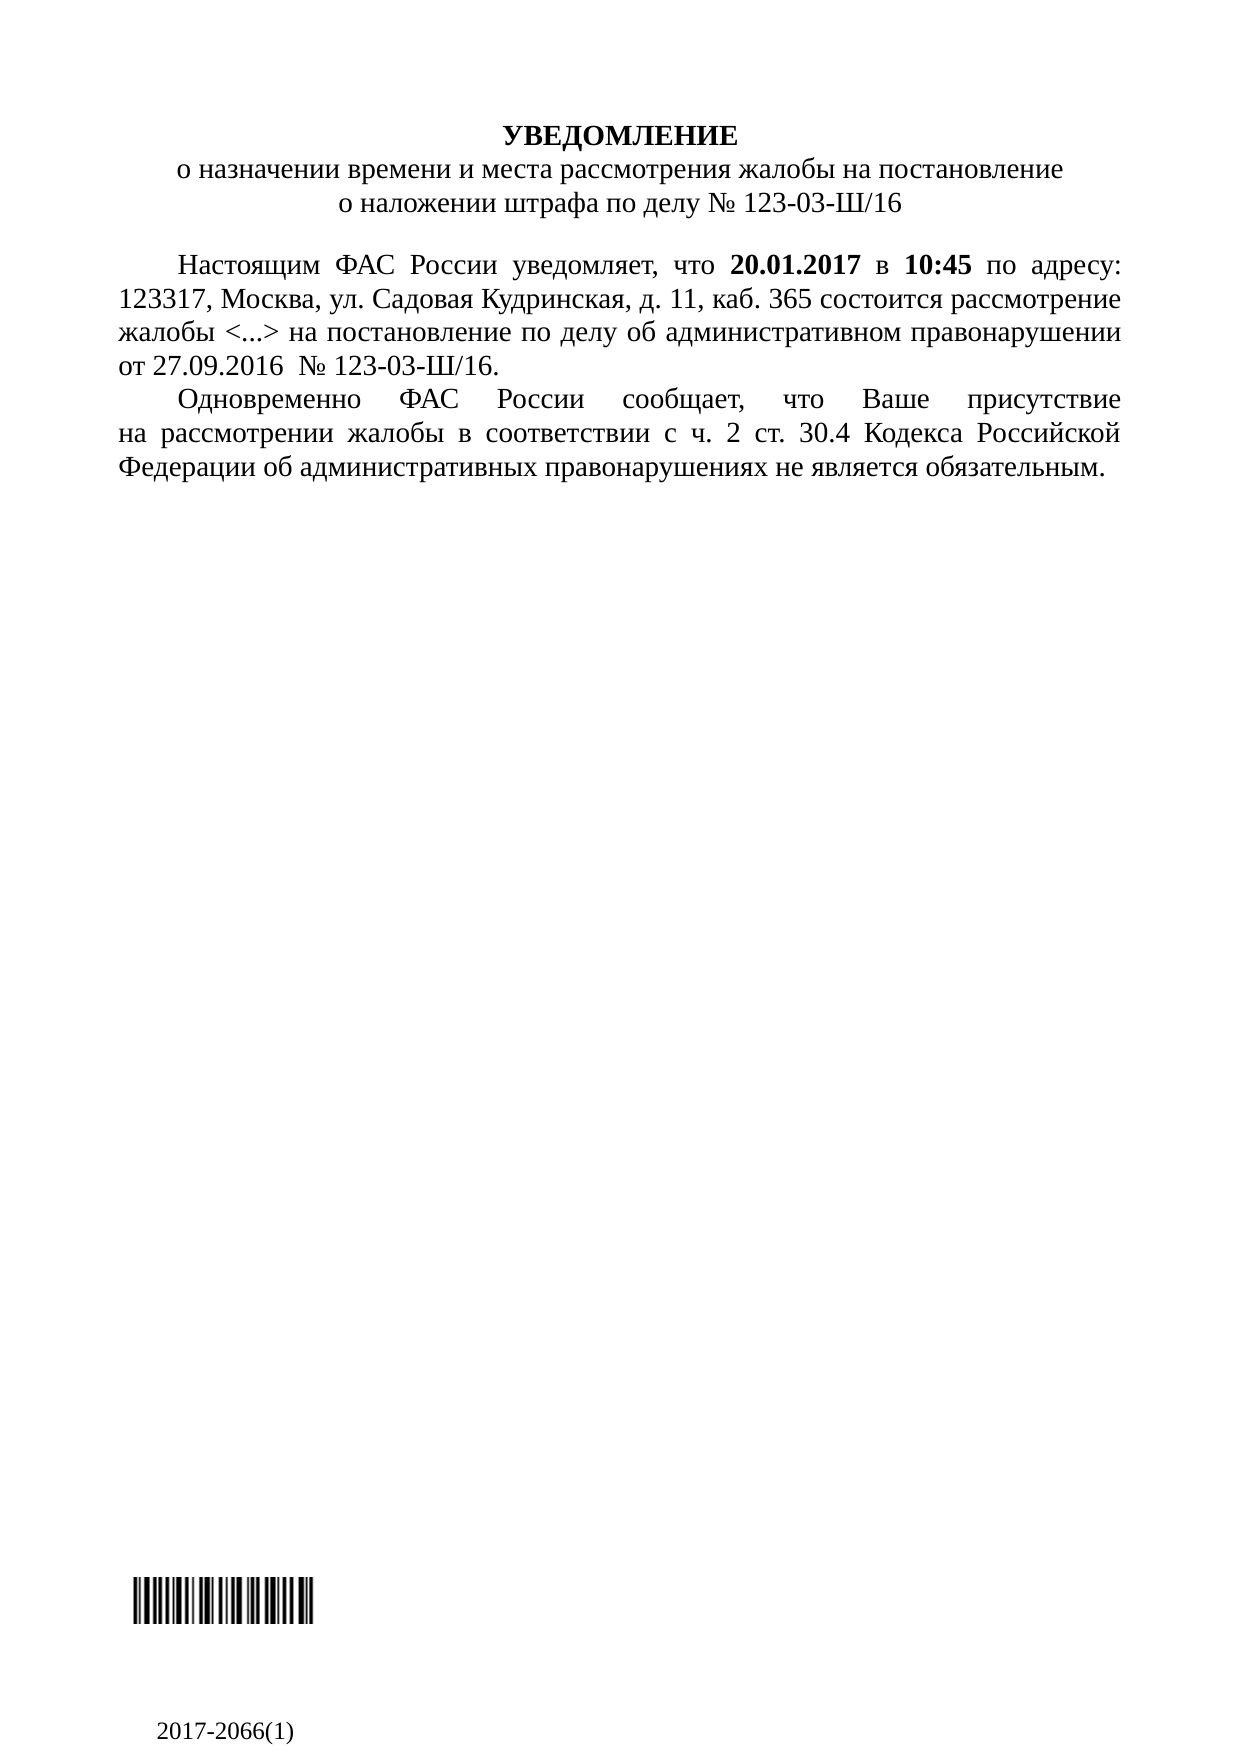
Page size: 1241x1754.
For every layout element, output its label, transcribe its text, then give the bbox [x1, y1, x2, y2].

text УВЕДОМЛЕНИЕ [118, 118, 1122, 152]
text о назначении времени и места рассмотрения жалобы на постановление [118, 152, 1122, 185]
text Одновременно ФАС России сообщает, что Ваше присутствие на рассмотрении жалобы в соответствии с ч. 2 ст. 30.4 Кодекса Российской Федерации об административных правонарушениях не является обязательным. [118, 382, 1122, 482]
picture [118, 1577, 331, 1624]
text о наложении штрафа по делу № 123-03-Ш/16 [118, 185, 1122, 219]
text Настоящим ФАС России уведомляет, что 20.01.2017 в 10:45 по адресу: 123317, Москва, ул. Садовая Кудринская, д. 11, каб. 365 состоится рассмотрение жалобы <...> на постановление по делу об административном правонарушении от 27.09.2016 № 123-03-Ш/16. [118, 247, 1122, 382]
